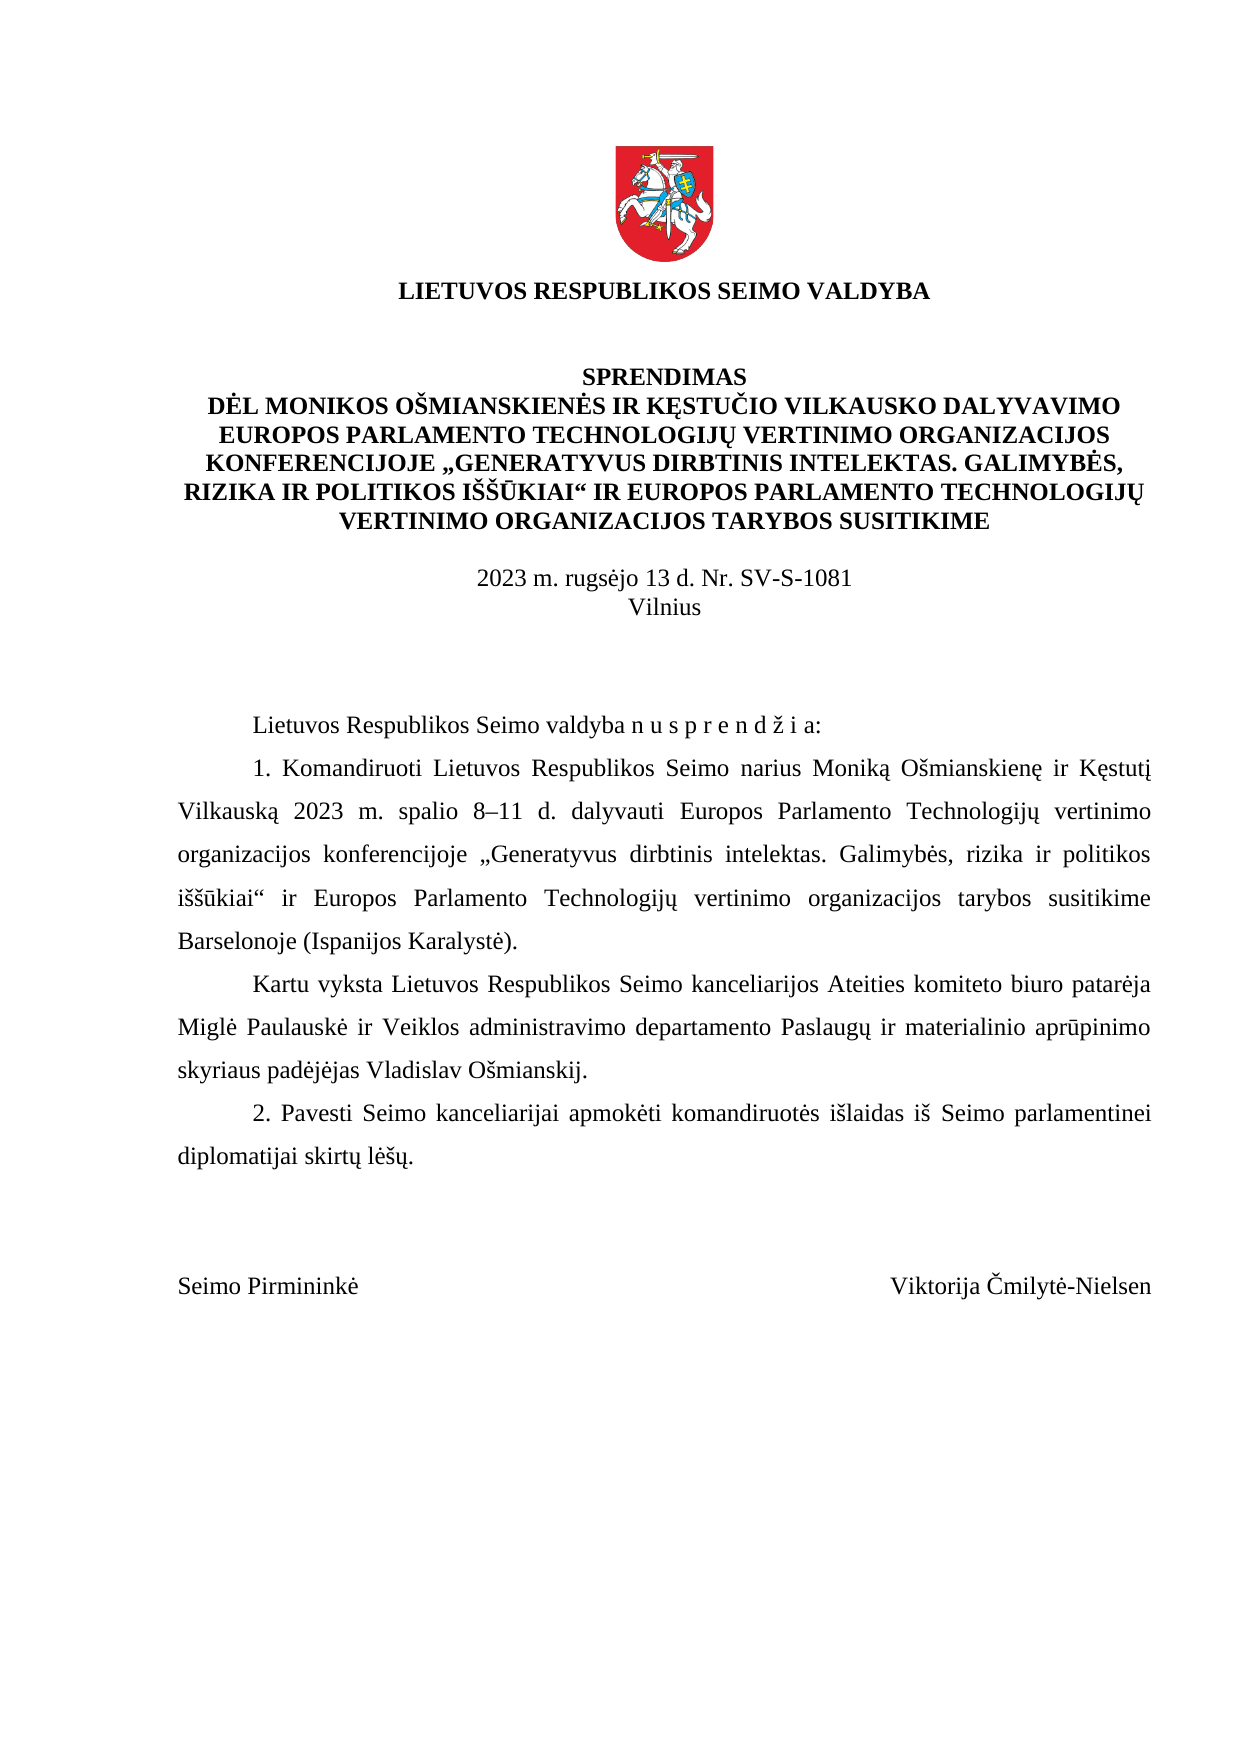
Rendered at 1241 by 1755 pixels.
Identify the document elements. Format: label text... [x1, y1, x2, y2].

text Vilnius [177, 592, 1152, 621]
text Kartu vyksta Lietuvos Respublikos Seimo kanceliarijos Ateities komiteto biuro patarėja Miglė Paulauskė ir Veiklos administravimo departamento Paslaugų ir materialinio aprūpinimo skyriaus padėjėjas Vladislav Ošmianskij. [177, 969, 1152, 1084]
text Lietuvos Respublikos Seimo valdyba nusprendžia: [177, 710, 1152, 739]
text 1. Komandiruoti Lietuvos Respublikos Seimo narius Moniką Ošmianskienę ir Kęstutį Vilkauską 2023 m. spalio 8–11 d. dalyvauti Europos Parlamento Technologijų vertinimo organizacijos konferencijoje „Generatyvus dirbtinis intelektas. Galimybės, rizika ir politikos iššūkiai“ ir Europos Parlamento Technologijų vertinimo organizacijos tarybos susitikime Barselonoje (Ispanijos Karalystė). [177, 753, 1152, 954]
text DĖL MONIKOS OŠMIANSKIENĖS IR KĘSTUČIO VILKAUSKO DALYVAVIMO EUROPOS PARLAMENTO TECHNOLOGIJŲ VERTINIMO ORGANIZACIJOS KONFERENCIJOJE „GENERATYVUS DIRBTINIS INTELEKTAS. GALIMYBĖS, RIZIKA IR POLITIKOS IŠŠŪKIAI“ IR EUROPOS PARLAMENTO TECHNOLOGIJŲ VERTINIMO ORGANIZACIJOS TARYBOS SUSITIKIME [177, 391, 1152, 535]
text LIETUVOS RESPUBLIKOS SEIMO VALDYBA [177, 276, 1152, 305]
text SPRENDIMAS [177, 362, 1152, 391]
text 2. Pavesti Seimo kanceliarijai apmokėti komandiruotės išlaidas iš Seimo parlamentinei diplomatijai skirtų lėšų. [177, 1098, 1152, 1170]
text Seimo Pirmininkė Viktorija Čmilytė-Nielsen [177, 1271, 1152, 1299]
text 2023 m. rugsėjo 13 d. Nr. SV-S-1081 [177, 563, 1152, 592]
